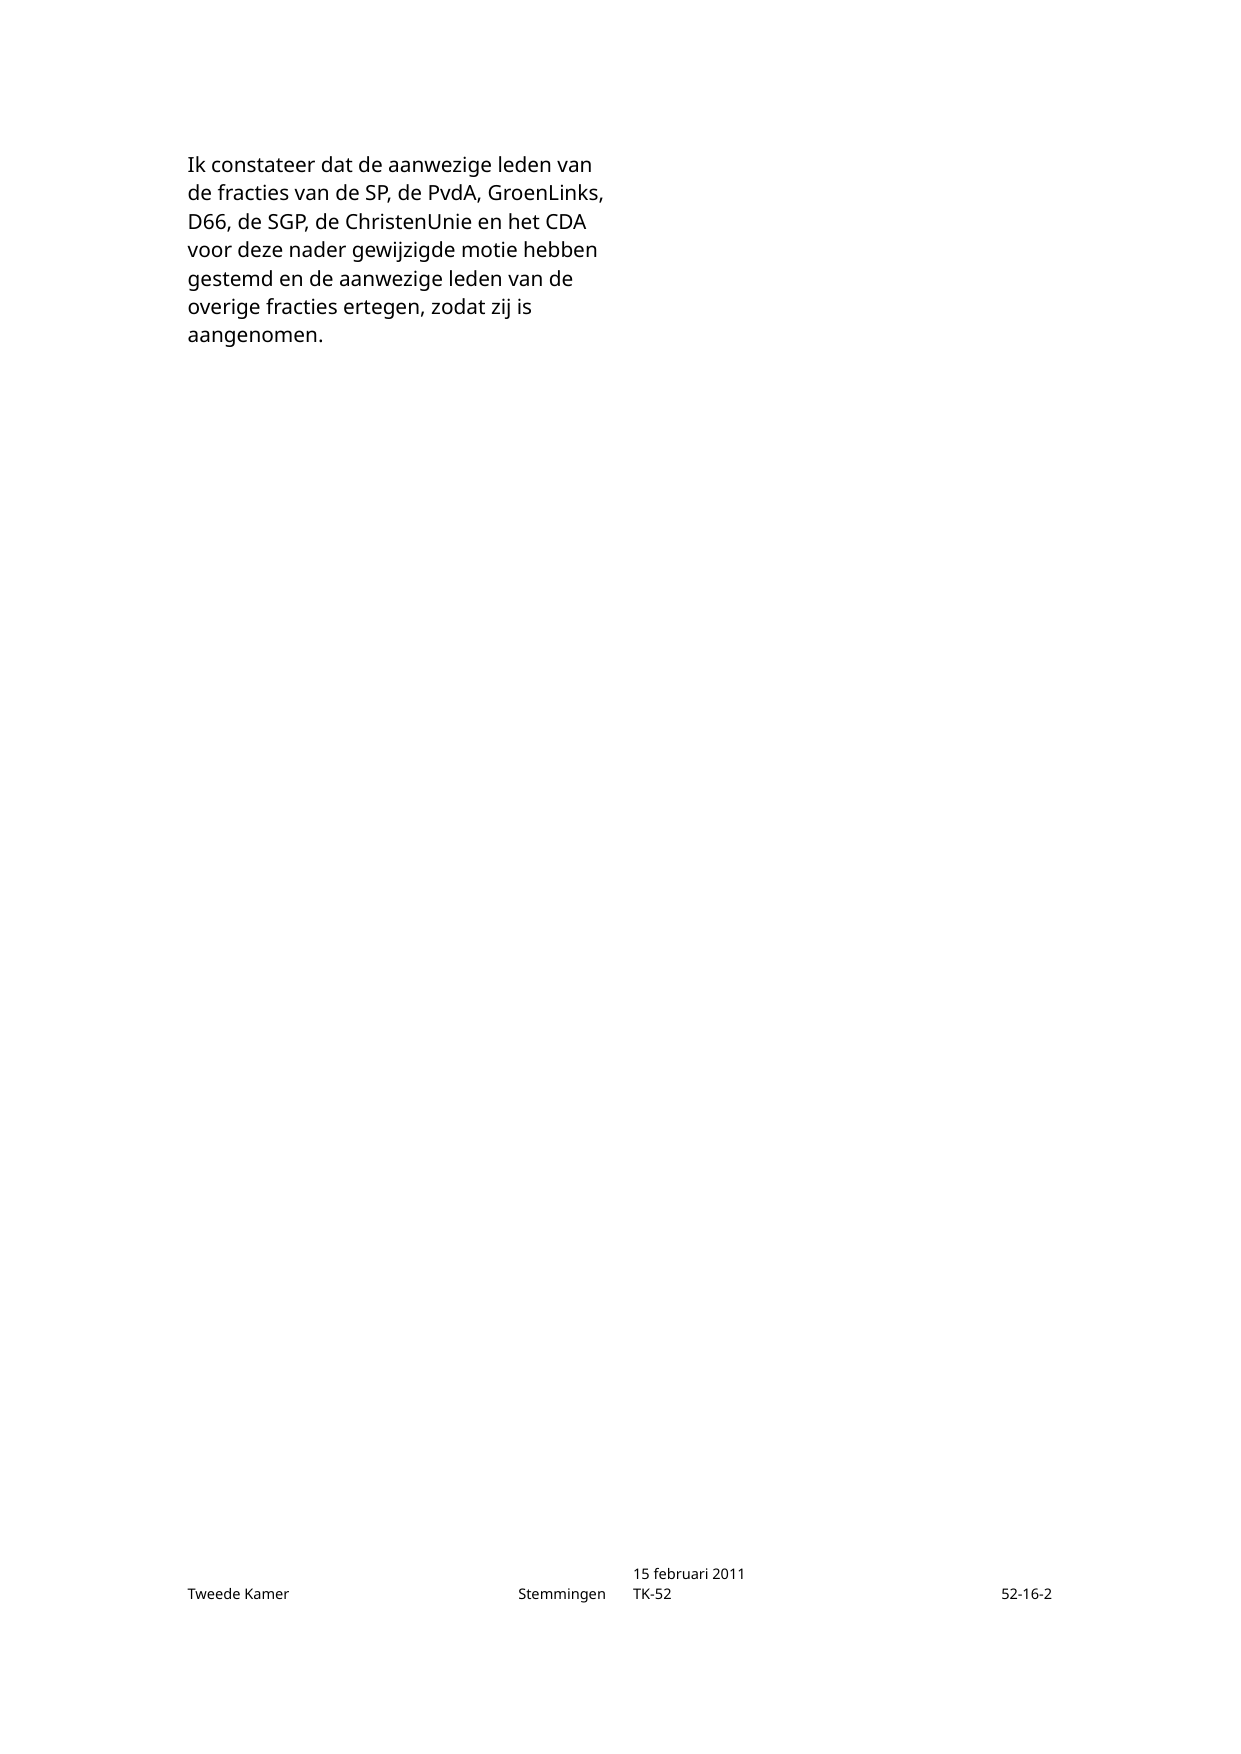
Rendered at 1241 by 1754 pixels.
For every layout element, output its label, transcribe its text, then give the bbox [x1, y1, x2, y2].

text Ik constateer dat de aanwezige leden van de fracties van de SP, de PvdA, GroenLinks, D66, de SGP, de ChristenUnie en het CDA voor deze nader gewijzigde motie hebben gestemd en de aanwezige leden van de overige fracties ertegen, zodat zij is aangenomen. [187, 150, 605, 349]
